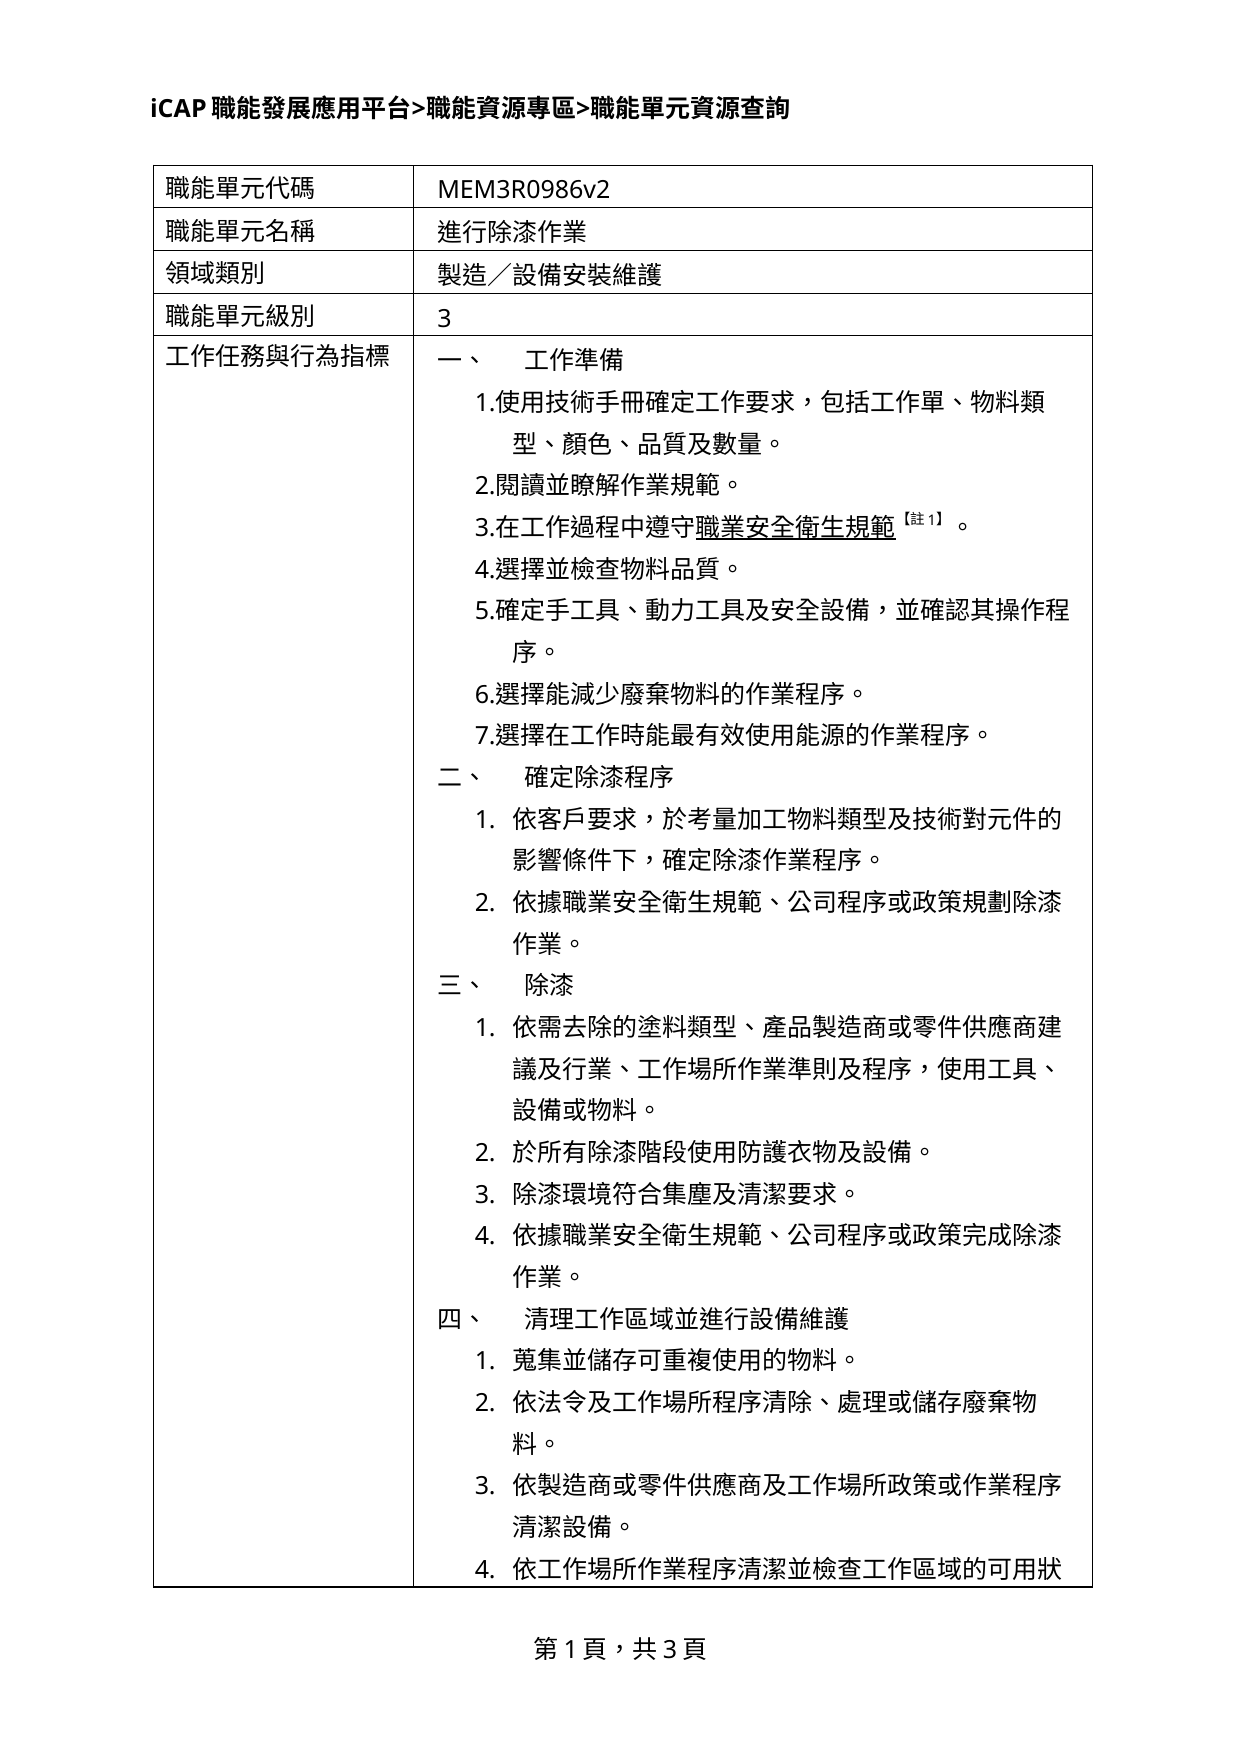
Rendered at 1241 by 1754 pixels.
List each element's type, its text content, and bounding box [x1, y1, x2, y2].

table_header 職能單元代碼 [154, 166, 413, 207]
table_cell 工作任務與行為指標 [154, 336, 413, 1586]
table_cell 進行除漆作業 [414, 208, 1092, 250]
table_cell 職能單元名稱 [154, 208, 413, 250]
table_header MEM3R0986v2 [414, 166, 1092, 207]
table_cell 職能單元級別 [154, 294, 413, 335]
table_cell 3 [414, 294, 1092, 335]
table_cell 領域類別 [154, 251, 413, 293]
table_cell 製造／設備安裝維護 [414, 251, 1092, 293]
table_cell 工作準備 使用技術手冊確定工作要求，包括工作單、物料類型、顏色、品質及數量。 閱讀並瞭解作業規範。 在工作過程中遵守職業安全衛生規範【註1】。 選擇並檢查物料品質。 確定手工具、動力工具及安全設備，並確認其操作程序。 選擇能減少廢棄物料的作業程序。 選擇在工作時能最有效使用能源的作業程序。 確定除漆程序 依客戶要求，於考量加工物料類型及技術對元件的影響條件下，確定除漆作業程序。 依據職業安全衛生規範、公司程序或政策規劃除漆作業。 除漆 依需去除的塗料類型、產品製造商或零件供應商建議及行業、工作場所作業準則及程序，使用工具、設備或物料。 於所有除漆階段使用防護衣物及設備。 除漆環境符合集塵及清潔要求。 依據職業安全衛生規範、公司程序或政策完成除漆作業。 清理工作區域並進行設備維護 蒐集並儲存可重複使用的物料。 依法令及工作場所程序清除、處理或儲存廢棄物料。 依製造商或零件供應商及工作場所政策或作業程序清潔設備。 依工作場所作業程序清潔並檢查工作區域的可用狀態。 依工作場所作業程序，標示損壞設備並確認故障。 依製造商或零件供應商規格及工作現場作業程序完成作業維護。 依工作場所作業程序維護工具。 [414, 336, 1092, 1586]
